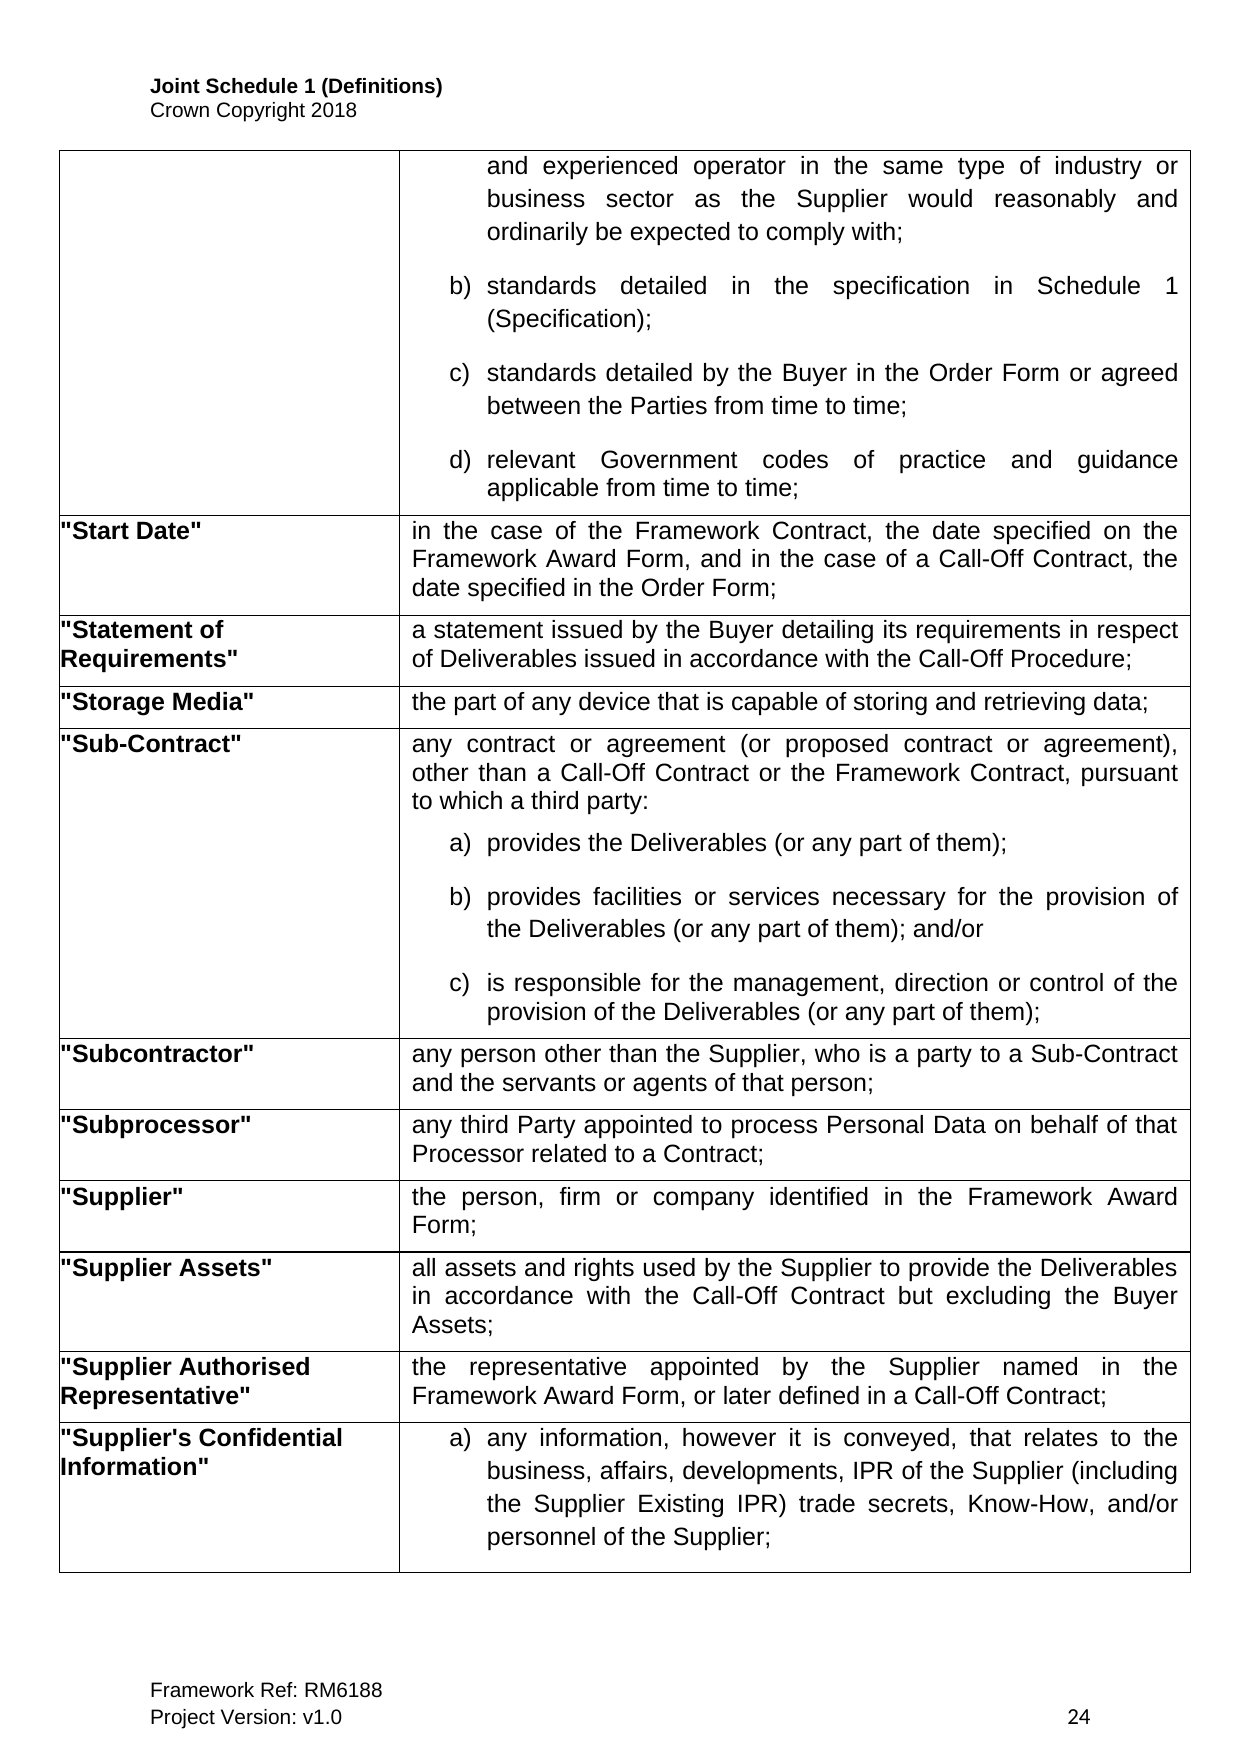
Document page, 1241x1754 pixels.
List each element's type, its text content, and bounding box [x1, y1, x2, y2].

table_cell the representative appointed by the Supplier named in the Framework Award Form, or later defined in a Call-Off Contract; [400, 1352, 1190, 1422]
table_cell the person, firm or company identified in the Framework Award Form; [400, 1181, 1190, 1251]
table_cell [60, 151, 399, 515]
table_cell any third Party appointed to process Personal Data on behalf of that Processor related to a Contract; [400, 1110, 1190, 1180]
table_cell "Sub-Contract" [60, 729, 399, 1038]
table_cell "Supplier" [60, 1181, 399, 1251]
table_cell in the case of the Framework Contract, the date specified on the Framework Award Form, and in the case of a Call-Off Contract, the date specified in the Order Form; [400, 516, 1190, 614]
table_cell a statement issued by the Buyer detailing its requirements in respect of Deliverables issued in accordance with the Call-Off Procedure; [400, 616, 1190, 686]
table_cell and experienced operator in the same type of industry or business sector as the Supplier would reasonably and ordinarily be expected to comply with; standards detailed in the specification in Schedule 1 (Specification); standards detailed by the Buyer in the Order Form or agreed between the Parties from time to time; relevant Government codes of practice and guidance applicable from time to time; [400, 151, 1190, 515]
table_cell "Statement of Requirements" [60, 616, 399, 686]
table_cell any contract or agreement (or proposed contract or agreement), other than a Call-Off Contract or the Framework Contract, pursuant to which a third party: provides the Deliverables (or any part of them); provides facilities or services necessary for the provision of the Deliverables (or any part of them); and/or is responsible for the management, direction or control of the provision of the Deliverables (or any part of them); [400, 729, 1190, 1038]
table_cell the part of any device that is capable of storing and retrieving data; [400, 687, 1190, 728]
table_cell all assets and rights used by the Supplier to provide the Deliverables in accordance with the Call-Off Contract but excluding the Buyer Assets; [400, 1253, 1190, 1351]
table_cell "Subprocessor" [60, 1110, 399, 1180]
table_cell any person other than the Supplier, who is a party to a Sub-Contract and the servants or agents of that person; [400, 1039, 1190, 1109]
table_cell "Supplier's Confidential Information" [60, 1423, 399, 1572]
table_cell "Start Date" [60, 516, 399, 614]
table_cell "Storage Media" [60, 687, 399, 728]
table_cell "Subcontractor" [60, 1039, 399, 1109]
table_cell any information, however it is conveyed, that relates to the business, affairs, developments, IPR of the Supplier (including the Supplier Existing IPR) trade secrets, Know-How, and/or personnel of the Supplier; any other information clearly designated as being confidential (whether or not it is marked as "confidential") or which ought reasonably to be considered to be confidential and which comes (or has come) to the Supplier’s attention or into the Supplier’s possession in connection with a Contract; Information derived from any of (a) and (b) above; [400, 1423, 1190, 1572]
table_cell "Supplier Authorised Representative" [60, 1352, 399, 1422]
table_cell "Supplier Assets" [60, 1253, 399, 1351]
